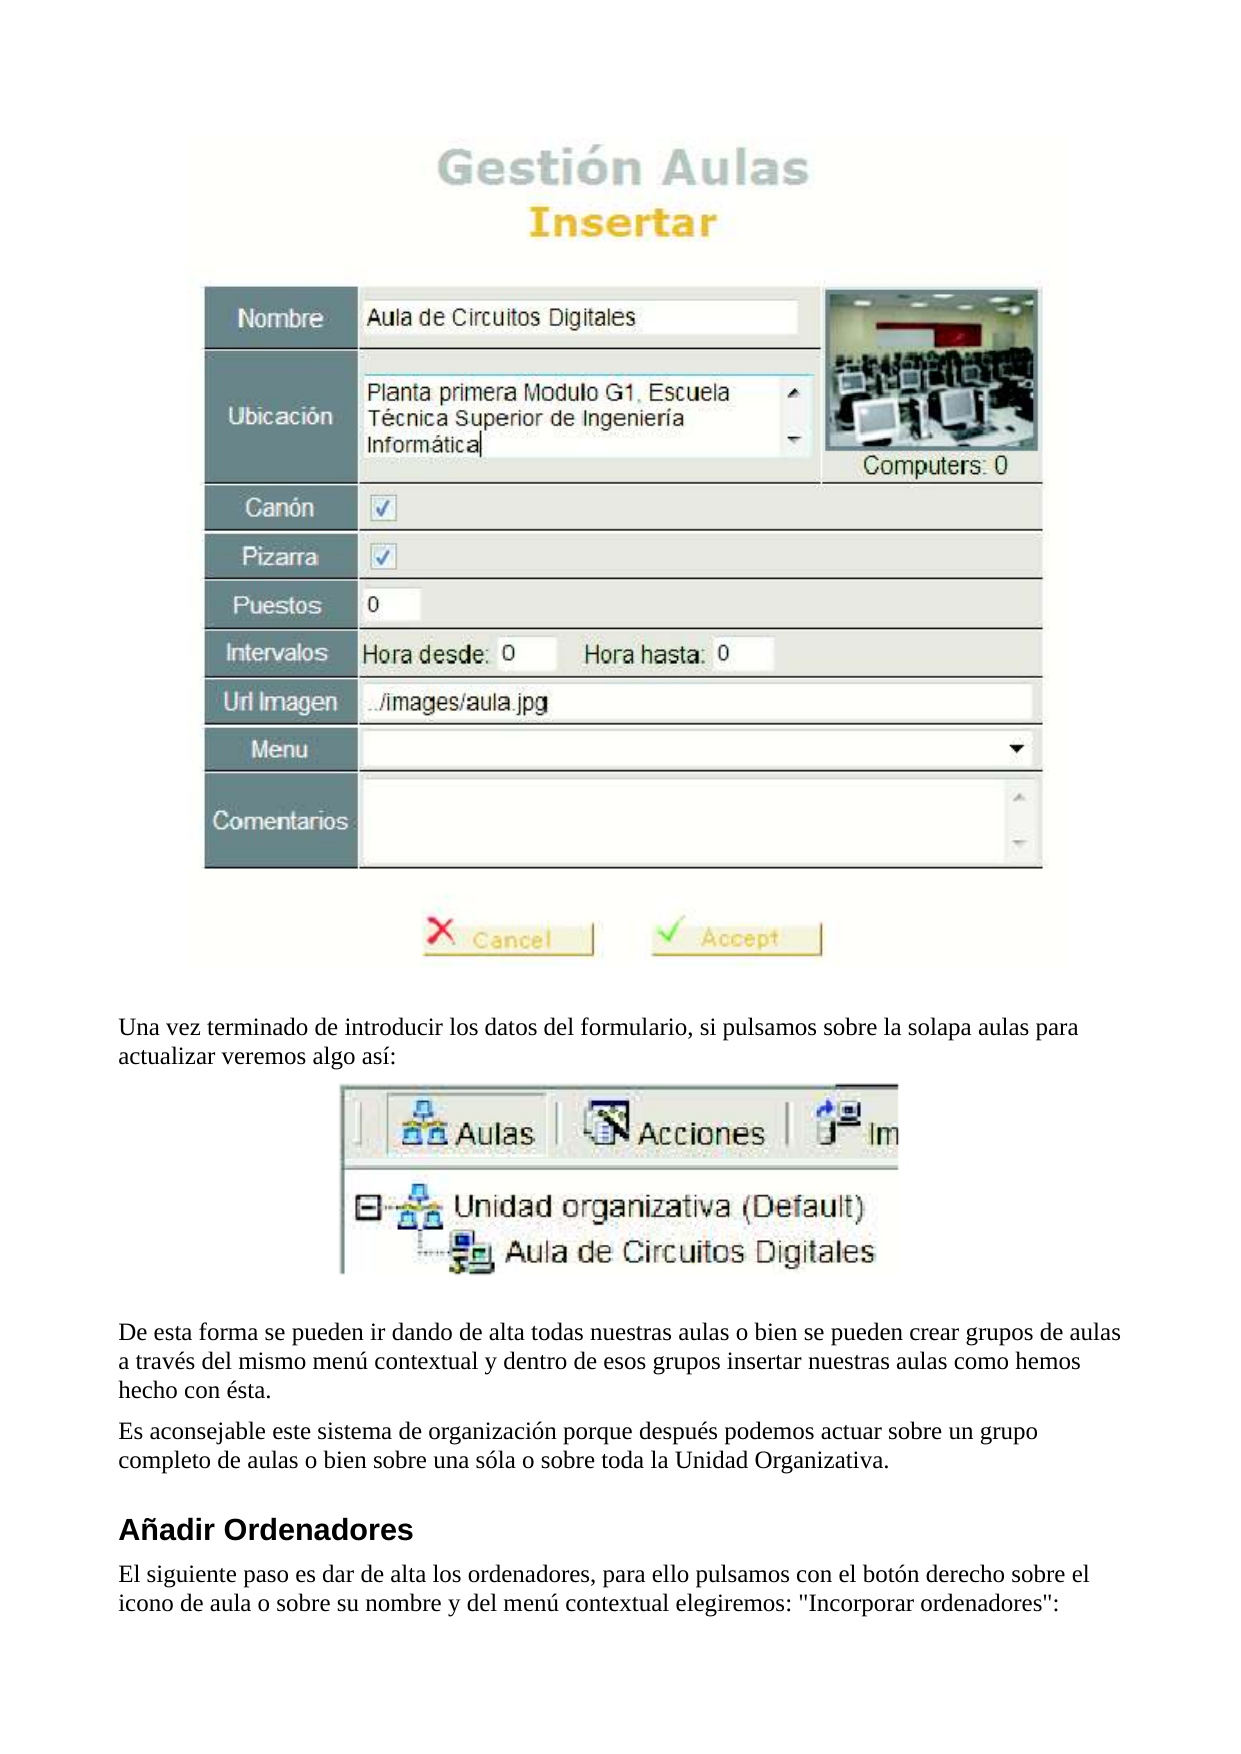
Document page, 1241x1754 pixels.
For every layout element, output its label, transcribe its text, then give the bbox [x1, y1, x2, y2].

text El siguiente paso es dar de alta los ordenadores, para ello pulsamos con el botón derecho sobre el icono de aula o sobre su nombre y del menú contextual elegiremos: "Incorporar ordenadores": [118, 1559, 1122, 1617]
text De esta forma se pueden ir dando de alta todas nuestras aulas o bien se pueden crear grupos de aulas a través del mismo menú contextual y dentro de esos grupos insertar nuestras aulas como hemos hecho con ésta. [118, 1317, 1122, 1404]
text Una vez terminado de introducir los datos del formulario, si pulsamos sobre la solapa aulas para actualizar veremos algo así: [118, 1012, 1122, 1070]
subtitle Añadir Ordenadores [118, 1511, 1122, 1547]
text Es aconsejable este sistema de organización porque después podemos actuar sobre un grupo completo de aulas o bien sobre una sóla o sobre toda la Unidad Organizativa. [118, 1416, 1122, 1474]
